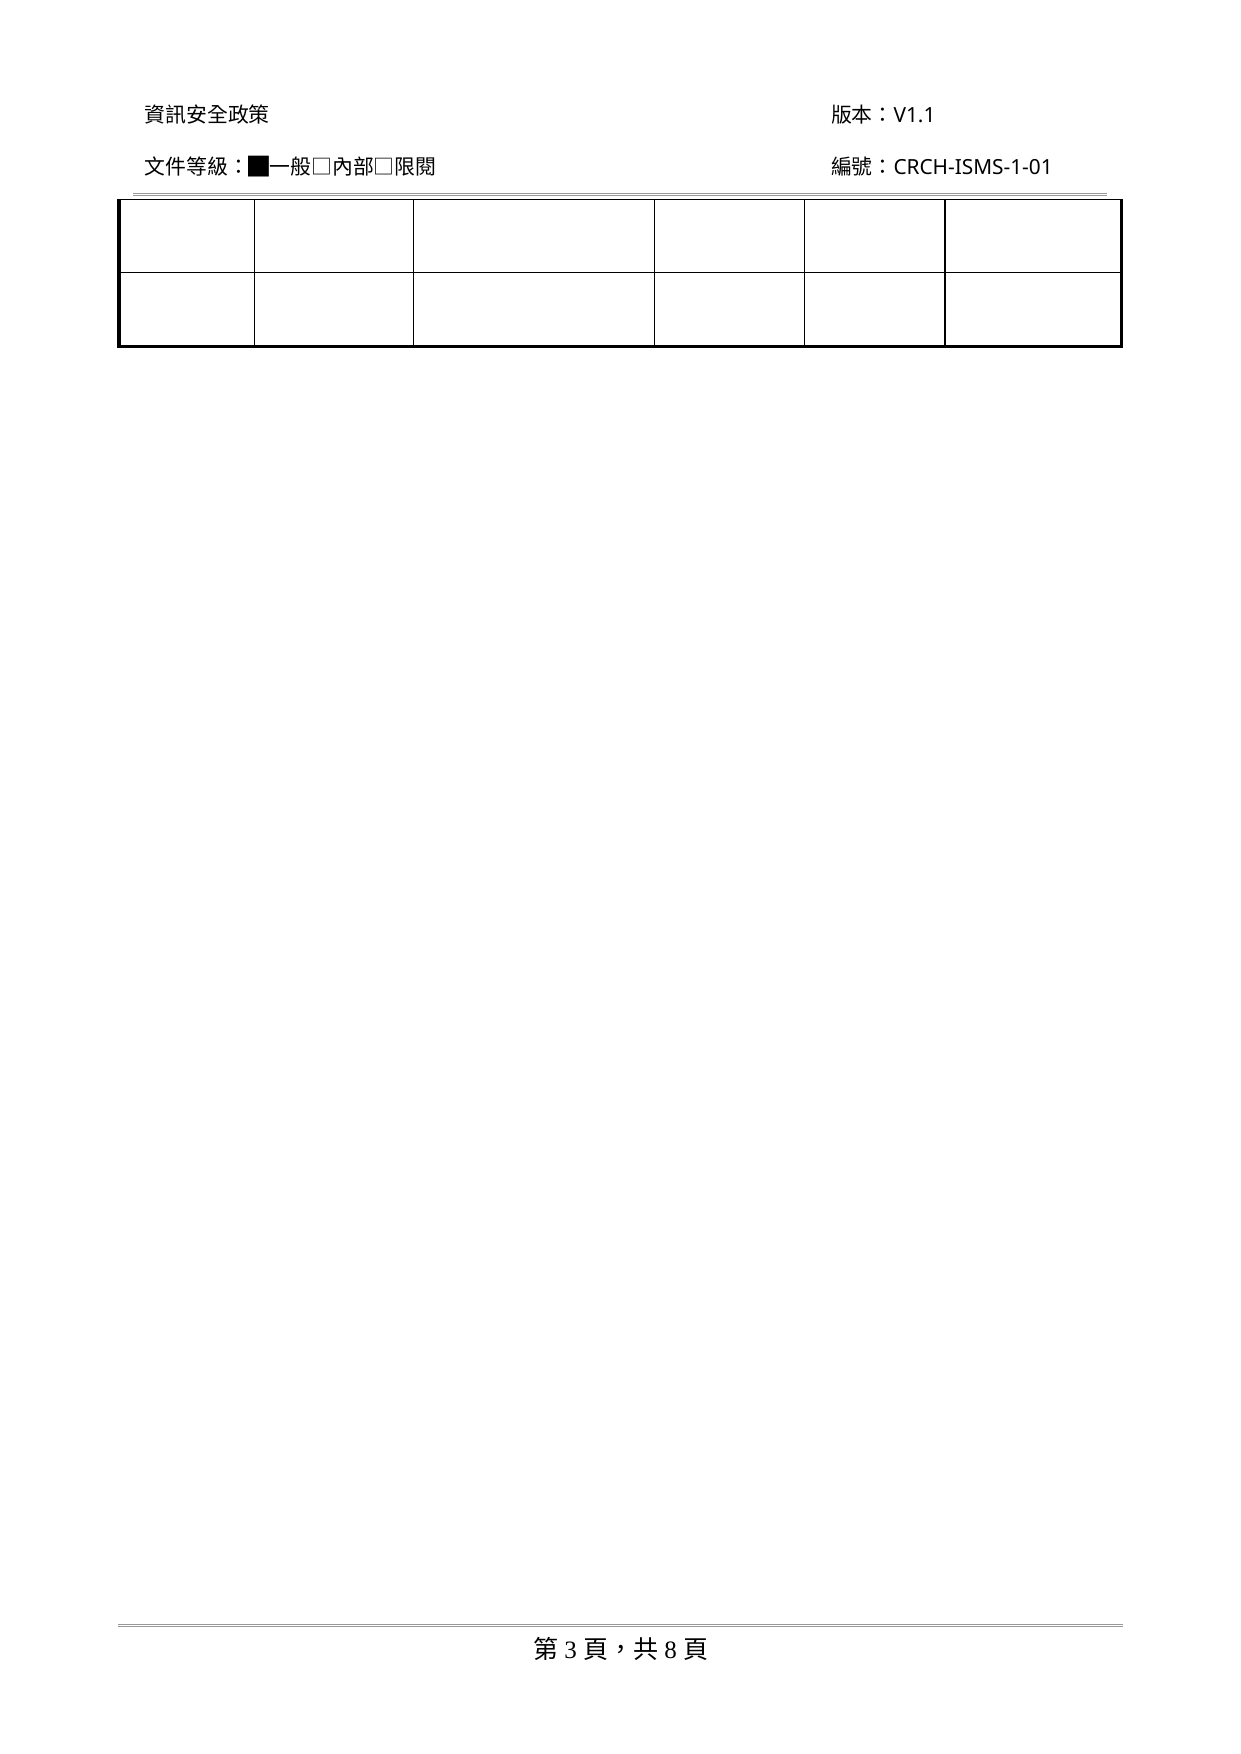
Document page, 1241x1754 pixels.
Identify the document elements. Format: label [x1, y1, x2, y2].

table_cell [255, 273, 413, 344]
table_cell [655, 200, 804, 272]
table_cell [414, 273, 654, 344]
table_cell [946, 273, 1120, 344]
table_cell [121, 200, 254, 272]
table_cell [121, 273, 254, 344]
table_cell [655, 273, 804, 344]
table_cell [805, 273, 944, 344]
table_cell [255, 200, 413, 272]
table_cell [946, 200, 1120, 272]
table_cell [414, 200, 654, 272]
table_cell [805, 200, 944, 272]
